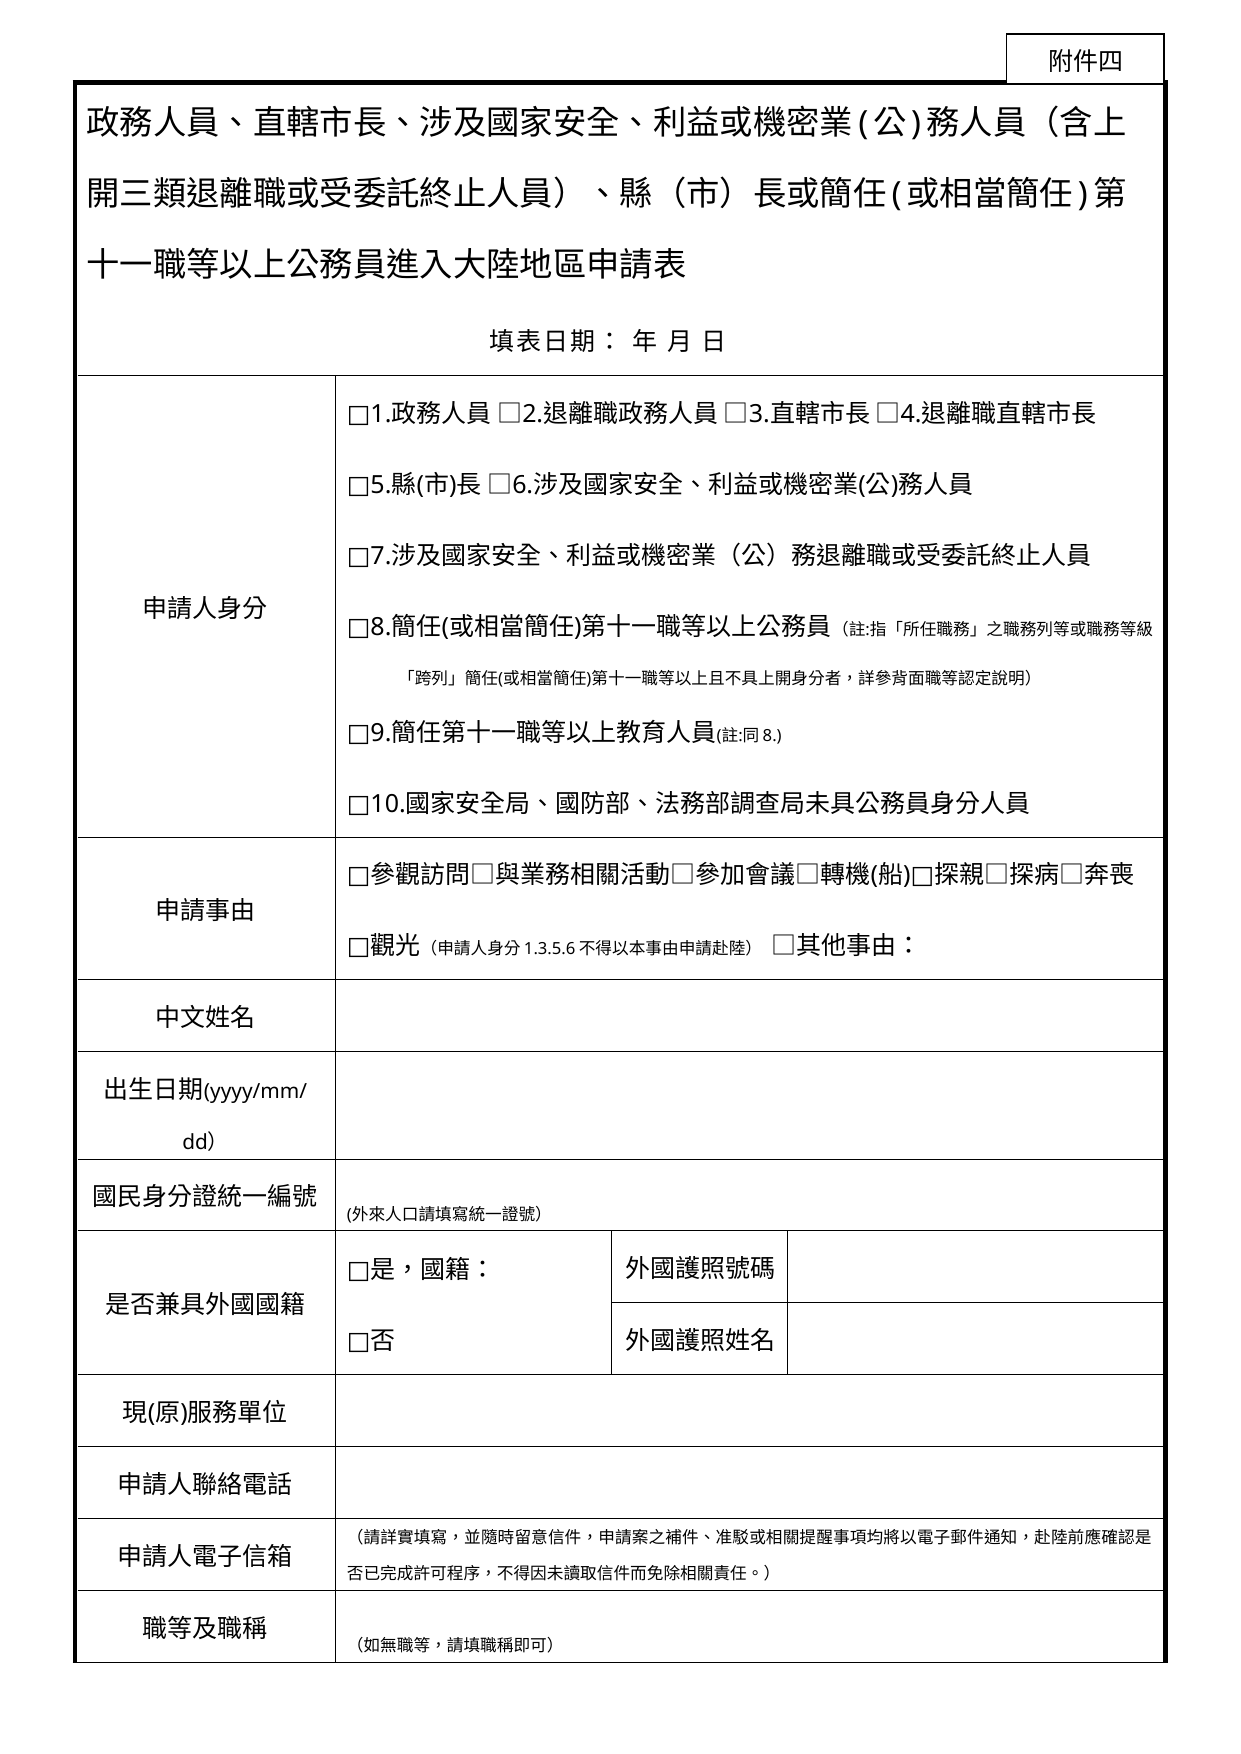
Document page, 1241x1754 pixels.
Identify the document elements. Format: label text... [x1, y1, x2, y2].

table_cell 申請人身分 [77, 376, 335, 837]
table_cell [336, 1447, 1163, 1518]
table_cell 外國護照姓名 [612, 1303, 787, 1374]
table_header 政務人員、直轄市長、涉及國家安全、利益或機密業(公)務人員（含上開三類退離職或受委託終止人員）、縣（市）長或簡任(或相當簡任)第十一職等以上公務員進入大陸地區申請表 填表日期： 年 月 日 [77, 85, 1163, 375]
table_cell (外來人口請填寫統一證號） [336, 1160, 1163, 1230]
table_cell [336, 1375, 1163, 1446]
table_cell □1.政務人員 □2.退離職政務人員 □3.直轄市長 □4.退離職直轄市長 □5.縣(市)長 □6.涉及國家安全、利益或機密業(公)務人員 □7.涉及國家安全、利益或機密業（公）務退離職或受委託終止人員 □8.簡任(或相當簡任)第十一職等以上公務員（註:指「所任職務」之職務列等或職務等級「跨列」簡任(或相當簡任)第十一職等以上且不具上開身分者，詳參背面職等認定說明） □9.簡任第十一職等以上教育人員(註:同8.) □10.國家安全局、國防部、法務部調查局未具公務員身分人員 [336, 376, 1163, 837]
table_cell 職等及職稱 [77, 1591, 335, 1662]
table_cell 是否兼具外國國籍 [77, 1231, 335, 1374]
table_cell （請詳實填寫，並隨時留意信件，申請案之補件、准駁或相關提醒事項均將以電子郵件通知，赴陸前應確認是否已完成許可程序，不得因未讀取信件而免除相關責任。） [336, 1519, 1163, 1590]
table_cell 現(原)服務單位 [77, 1375, 335, 1446]
table_cell [788, 1231, 1163, 1302]
table_cell 申請人電子信箱 [77, 1519, 335, 1590]
table_cell □是，國籍： □否 [336, 1231, 611, 1374]
table_cell 國民身分證統一編號 [77, 1160, 335, 1230]
table_cell 申請人聯絡電話 [77, 1447, 335, 1518]
table_cell 中文姓名 [77, 980, 335, 1051]
text 附件四 [1021, 41, 1149, 77]
table_cell 申請事由 [77, 838, 335, 979]
table_cell [336, 980, 1163, 1051]
table_cell □參觀訪問□與業務相關活動□參加會議□轉機(船)□探親□探病□奔喪 □觀光（申請人身分1.3.5.6不得以本事由申請赴陸） □其他事由： [336, 838, 1163, 979]
table_cell [336, 1052, 1163, 1158]
table_cell [788, 1303, 1163, 1374]
table_cell 外國護照號碼 [612, 1231, 787, 1302]
table_cell （如無職等，請填職稱即可） [336, 1591, 1163, 1662]
table_cell 出生日期(yyyy/mm/dd） [77, 1052, 335, 1158]
